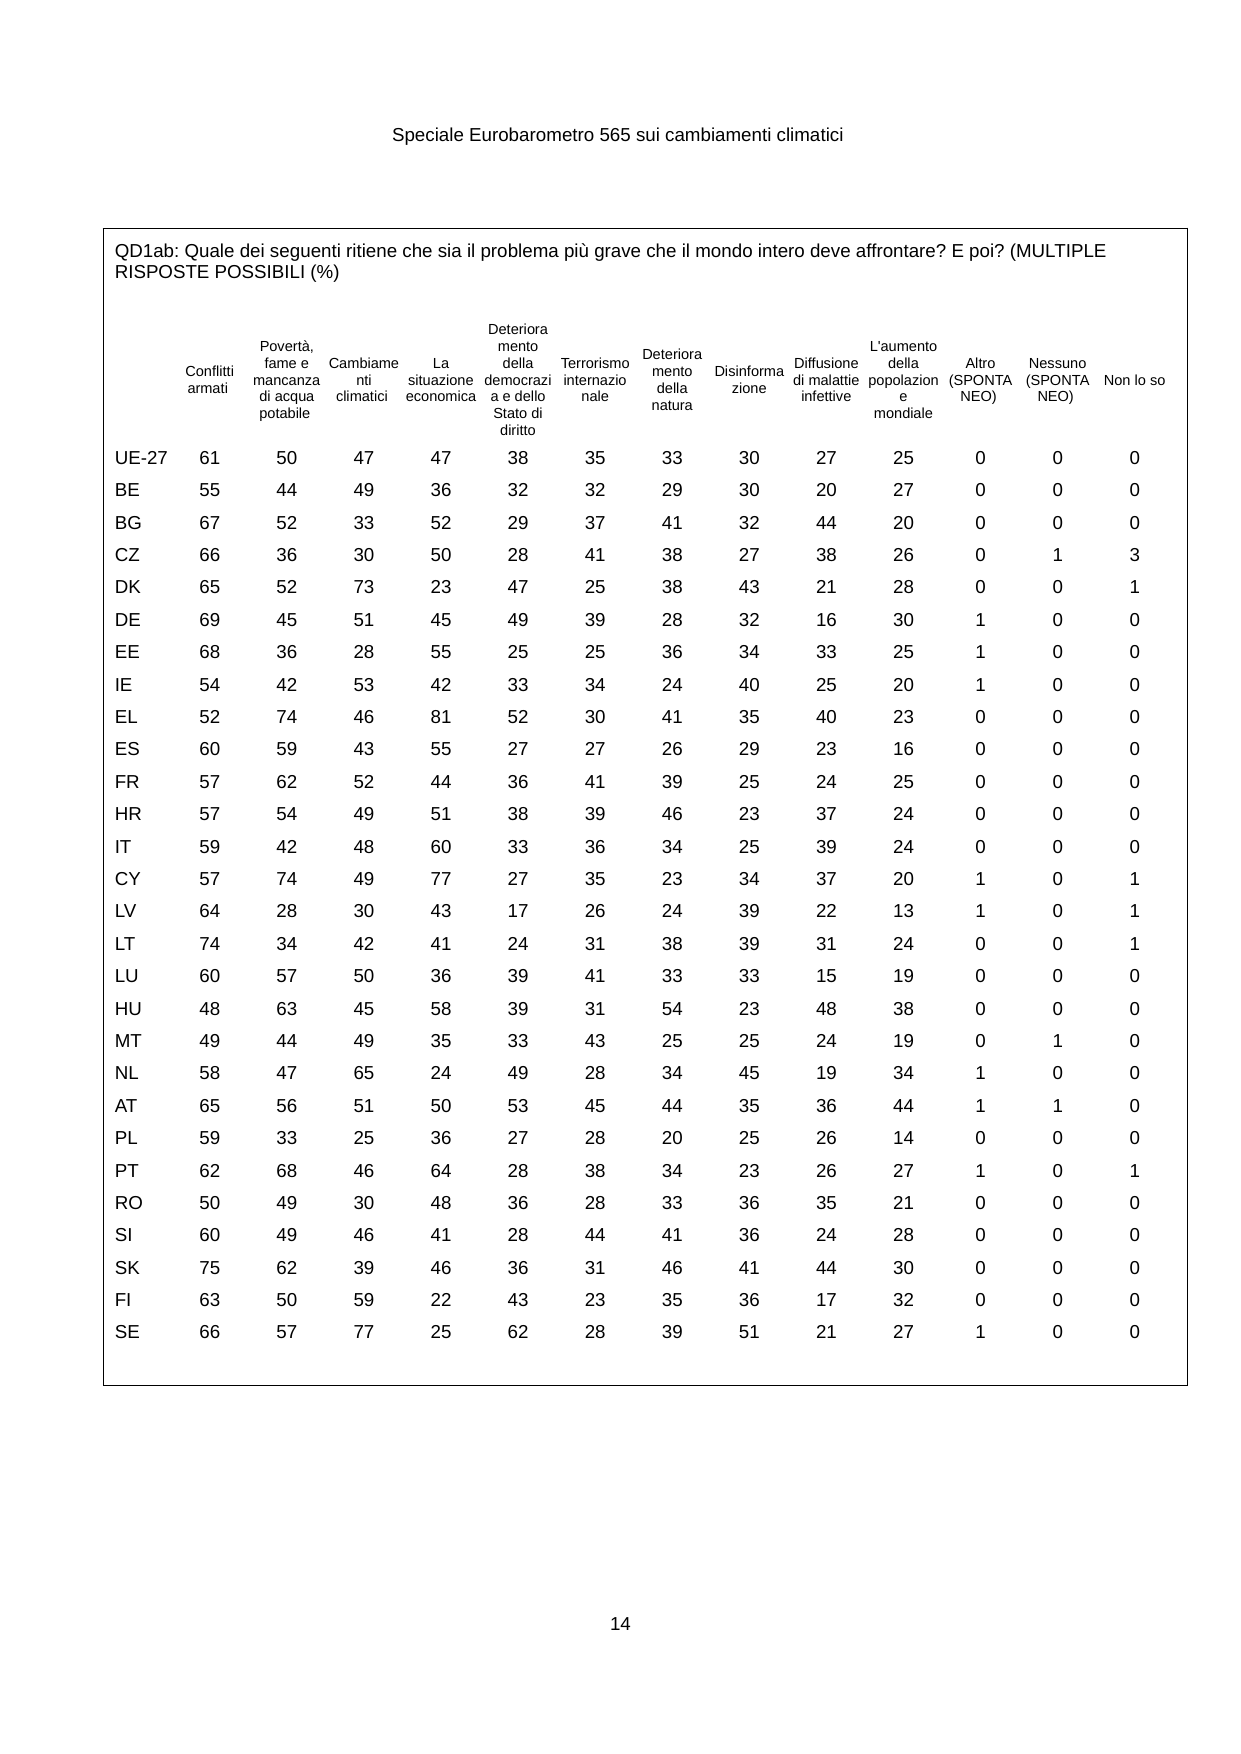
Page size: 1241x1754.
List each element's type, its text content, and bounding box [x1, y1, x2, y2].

table_cell 34 [248, 927, 325, 959]
table_cell 0 [1019, 506, 1096, 538]
table_cell 23 [865, 700, 942, 733]
table_cell 36 [634, 636, 711, 668]
table_cell 0 [1019, 863, 1096, 895]
table_cell 0 [1019, 1057, 1096, 1089]
table_cell Nessuno (SPONTANEO) [1019, 318, 1096, 441]
table_cell MT [112, 1024, 171, 1057]
table_cell 65 [171, 1089, 248, 1122]
table_cell 29 [479, 506, 556, 538]
table_cell 25 [479, 636, 556, 668]
table_cell 35 [711, 700, 788, 733]
table_cell CZ [112, 539, 171, 571]
table_cell 57 [171, 863, 248, 895]
table_cell 20 [865, 863, 942, 895]
table_cell 36 [402, 1122, 479, 1154]
table_cell 39 [634, 1316, 711, 1348]
table_cell 41 [556, 765, 633, 798]
table_cell 26 [865, 539, 942, 571]
table_cell 44 [402, 765, 479, 798]
table_cell Disinformazione [711, 318, 788, 441]
table_cell 30 [711, 474, 788, 506]
table_cell 43 [402, 895, 479, 927]
table_cell 47 [402, 441, 479, 474]
table_cell 1 [1019, 539, 1096, 571]
table_cell 23 [788, 733, 865, 765]
table_cell 0 [1019, 700, 1096, 733]
table_cell 33 [634, 1186, 711, 1219]
table_cell 21 [788, 571, 865, 603]
table_cell 49 [325, 1024, 402, 1057]
table_cell 49 [171, 1024, 248, 1057]
table_cell 39 [556, 603, 633, 636]
table_cell 1 [942, 636, 1019, 668]
table_cell 45 [248, 603, 325, 636]
table_cell 0 [942, 571, 1019, 603]
table_cell 22 [788, 895, 865, 927]
table_cell 49 [325, 474, 402, 506]
table_cell 0 [1019, 765, 1096, 798]
table_cell 31 [556, 927, 633, 959]
table_cell 28 [634, 603, 711, 636]
table_cell 39 [788, 830, 865, 862]
table_cell IT [112, 830, 171, 862]
table_cell 0 [942, 830, 1019, 862]
table_cell 43 [479, 1284, 556, 1316]
table_cell 36 [711, 1219, 788, 1251]
table_cell 0 [1019, 992, 1096, 1024]
table_cell 53 [325, 668, 402, 700]
table_cell 33 [711, 960, 788, 992]
table_cell Cambiamenti climatici [325, 318, 402, 441]
table_cell 48 [402, 1186, 479, 1219]
table_cell 0 [942, 992, 1019, 1024]
table_cell 60 [402, 830, 479, 862]
table_cell 49 [325, 863, 402, 895]
table_cell 52 [171, 700, 248, 733]
table_cell 74 [248, 863, 325, 895]
table_cell 0 [1019, 1186, 1096, 1219]
table_cell 41 [634, 1219, 711, 1251]
table_cell 36 [711, 1186, 788, 1219]
table_cell 41 [556, 539, 633, 571]
table_cell 0 [942, 798, 1019, 830]
table_cell 64 [402, 1154, 479, 1186]
table_cell 24 [865, 830, 942, 862]
table_cell 28 [865, 1219, 942, 1251]
table_cell 52 [248, 571, 325, 603]
table_cell 47 [325, 441, 402, 474]
table_cell 34 [711, 636, 788, 668]
table_cell La situazione economica [402, 318, 479, 441]
table_cell 33 [479, 668, 556, 700]
table_cell 0 [1096, 700, 1173, 733]
table_cell 42 [248, 830, 325, 862]
table_cell 68 [171, 636, 248, 668]
table_cell 62 [479, 1316, 556, 1348]
table_cell 59 [248, 733, 325, 765]
table_cell 26 [788, 1154, 865, 1186]
table_cell 26 [556, 895, 633, 927]
table_cell 37 [788, 798, 865, 830]
table_cell 30 [325, 1186, 402, 1219]
table_cell 20 [865, 668, 942, 700]
table_cell 24 [865, 798, 942, 830]
table_cell 51 [325, 1089, 402, 1122]
table_cell 48 [171, 992, 248, 1024]
table_cell [325, 286, 402, 318]
table_cell 28 [325, 636, 402, 668]
table_cell 24 [865, 927, 942, 959]
table_cell 0 [1096, 1219, 1173, 1251]
table_cell 25 [711, 1024, 788, 1057]
table_cell 23 [634, 863, 711, 895]
table_cell 0 [1096, 1186, 1173, 1219]
table_cell 73 [325, 571, 402, 603]
table_cell 1 [942, 1154, 1019, 1186]
table_cell 66 [171, 1316, 248, 1348]
table_cell 54 [248, 798, 325, 830]
table_cell 0 [1096, 1089, 1173, 1122]
table_cell 63 [171, 1284, 248, 1316]
table_cell 23 [711, 1154, 788, 1186]
table_cell 37 [788, 863, 865, 895]
table_cell SI [112, 1219, 171, 1251]
table_cell 0 [1019, 603, 1096, 636]
table_cell 54 [171, 668, 248, 700]
table_cell HR [112, 798, 171, 830]
table_cell LV [112, 895, 171, 927]
table_cell 28 [479, 539, 556, 571]
table_cell 27 [479, 733, 556, 765]
table_cell 24 [402, 1057, 479, 1089]
table_cell 13 [865, 895, 942, 927]
table_cell 67 [171, 506, 248, 538]
table_cell 16 [788, 603, 865, 636]
table_cell 0 [1096, 636, 1173, 668]
table_cell 0 [1019, 474, 1096, 506]
table_cell 49 [479, 603, 556, 636]
table_cell [1019, 286, 1096, 318]
table_cell 32 [479, 474, 556, 506]
table_cell 62 [248, 1251, 325, 1283]
table_cell 51 [711, 1316, 788, 1348]
table_cell 44 [634, 1089, 711, 1122]
table_cell 0 [1096, 603, 1173, 636]
table_cell 0 [942, 700, 1019, 733]
table_cell 38 [865, 992, 942, 1024]
table_cell 26 [634, 733, 711, 765]
table_cell 34 [634, 1057, 711, 1089]
table_cell 0 [942, 960, 1019, 992]
table_cell 25 [402, 1316, 479, 1348]
table_cell 52 [248, 506, 325, 538]
table_cell 29 [634, 474, 711, 506]
table_cell 35 [788, 1186, 865, 1219]
table_cell 0 [942, 1122, 1019, 1154]
table_cell 43 [325, 733, 402, 765]
table_cell EL [112, 700, 171, 733]
table_cell 0 [1019, 441, 1096, 474]
table_cell 44 [865, 1089, 942, 1122]
table_cell 39 [325, 1251, 402, 1283]
table_cell [479, 286, 556, 318]
table_cell 62 [248, 765, 325, 798]
table_cell 30 [325, 539, 402, 571]
table_cell 37 [556, 506, 633, 538]
table_cell 19 [865, 960, 942, 992]
table_cell 0 [1019, 1251, 1096, 1283]
table_cell 36 [402, 960, 479, 992]
table_cell Diffusione di malattie infettive [788, 318, 865, 441]
table_cell AT [112, 1089, 171, 1122]
table_cell Povertà, fame e mancanza di acqua potabile [248, 318, 325, 441]
table_cell 68 [248, 1154, 325, 1186]
table_cell 44 [788, 506, 865, 538]
table_cell 57 [248, 1316, 325, 1348]
table_cell 30 [325, 895, 402, 927]
table_cell 38 [788, 539, 865, 571]
table_cell 0 [1096, 474, 1173, 506]
table_cell 27 [865, 1316, 942, 1348]
table_cell 36 [711, 1284, 788, 1316]
table_cell 1 [1096, 927, 1173, 959]
table_cell 0 [1096, 1316, 1173, 1348]
table_cell 1 [1096, 863, 1173, 895]
table_cell 0 [1096, 1284, 1173, 1316]
table_cell 23 [556, 1284, 633, 1316]
table_cell 50 [402, 1089, 479, 1122]
table_cell Deterioramento della democrazia e dello Stato di diritto [479, 318, 556, 441]
table_cell 52 [479, 700, 556, 733]
table_header QD1ab: Quale dei seguenti ritiene che sia il problema più grave che il mondo intero deve affrontare? E poi? (MULTIPLE RISPOSTE POSSIBILI (%) [112, 237, 1173, 286]
table_cell 55 [402, 733, 479, 765]
table_cell 28 [248, 895, 325, 927]
table_cell 0 [1096, 830, 1173, 862]
table_cell 50 [248, 441, 325, 474]
table_cell 40 [711, 668, 788, 700]
table_cell 39 [556, 798, 633, 830]
table_cell 27 [788, 441, 865, 474]
table_cell 56 [248, 1089, 325, 1122]
table_cell 38 [556, 1154, 633, 1186]
table_cell 1 [942, 895, 1019, 927]
table_cell 0 [1096, 1024, 1173, 1057]
table_cell 24 [634, 895, 711, 927]
table_cell 45 [325, 992, 402, 1024]
table_cell 41 [634, 506, 711, 538]
table_cell 23 [711, 798, 788, 830]
table_cell 62 [171, 1154, 248, 1186]
table_cell 30 [865, 603, 942, 636]
table_cell 49 [325, 798, 402, 830]
table_cell 25 [556, 636, 633, 668]
table_cell 57 [171, 765, 248, 798]
table_cell 27 [711, 539, 788, 571]
table_cell 25 [865, 636, 942, 668]
table_cell 19 [788, 1057, 865, 1089]
table_cell 0 [1019, 830, 1096, 862]
table_cell 36 [479, 1186, 556, 1219]
table_cell 69 [171, 603, 248, 636]
table_cell 74 [248, 700, 325, 733]
table_cell 0 [942, 1186, 1019, 1219]
table_cell 33 [479, 830, 556, 862]
table_cell 0 [942, 1219, 1019, 1251]
table_cell 0 [1096, 668, 1173, 700]
table_cell 27 [479, 863, 556, 895]
table_cell 58 [171, 1057, 248, 1089]
table_cell 42 [402, 668, 479, 700]
table_cell 28 [556, 1316, 633, 1348]
table_cell 25 [865, 441, 942, 474]
table_cell 46 [325, 1154, 402, 1186]
table_cell 0 [1019, 927, 1096, 959]
table_cell 22 [402, 1284, 479, 1316]
table_cell 38 [634, 539, 711, 571]
table_cell BG [112, 506, 171, 538]
table_cell 0 [1019, 668, 1096, 700]
table_cell 0 [1019, 1219, 1096, 1251]
table_cell 0 [1096, 960, 1173, 992]
table_cell 1 [1019, 1024, 1096, 1057]
table_cell 46 [402, 1251, 479, 1283]
table_cell 45 [711, 1057, 788, 1089]
table_cell 35 [711, 1089, 788, 1122]
table_cell 46 [634, 798, 711, 830]
table_cell 0 [942, 927, 1019, 959]
table_cell 41 [402, 1219, 479, 1251]
table_cell 15 [788, 960, 865, 992]
table_cell 38 [479, 798, 556, 830]
table_cell 23 [402, 571, 479, 603]
table_cell 46 [634, 1251, 711, 1283]
table_cell IE [112, 668, 171, 700]
table_cell 41 [556, 960, 633, 992]
table_cell 33 [325, 506, 402, 538]
table_cell SK [112, 1251, 171, 1283]
table_cell 66 [171, 539, 248, 571]
table_cell 0 [1096, 798, 1173, 830]
table_cell [942, 286, 1019, 318]
table_cell 0 [1019, 895, 1096, 927]
table_cell DE [112, 603, 171, 636]
table_cell Altro (SPONTANEO) [942, 318, 1019, 441]
table_cell 0 [942, 733, 1019, 765]
table_cell 43 [556, 1024, 633, 1057]
table_cell 51 [325, 603, 402, 636]
table_cell 31 [788, 927, 865, 959]
table_cell 57 [171, 798, 248, 830]
table_cell 34 [634, 1154, 711, 1186]
table_cell 0 [942, 441, 1019, 474]
table_cell 24 [479, 927, 556, 959]
table_cell 34 [556, 668, 633, 700]
table_cell 17 [788, 1284, 865, 1316]
table_cell [634, 286, 711, 318]
table_cell 19 [865, 1024, 942, 1057]
table_cell 75 [171, 1251, 248, 1283]
table_cell [788, 286, 865, 318]
table_cell 46 [325, 1219, 402, 1251]
table_cell 48 [325, 830, 402, 862]
table_cell 32 [556, 474, 633, 506]
table_cell 33 [634, 960, 711, 992]
table_cell 0 [1019, 1316, 1096, 1348]
table_cell 50 [171, 1186, 248, 1219]
table_cell 0 [1019, 636, 1096, 668]
table_cell 74 [171, 927, 248, 959]
table_cell 36 [788, 1089, 865, 1122]
table_cell 30 [556, 700, 633, 733]
table_cell 30 [711, 441, 788, 474]
table_cell 47 [248, 1057, 325, 1089]
table_cell 0 [1019, 571, 1096, 603]
table_cell 27 [865, 1154, 942, 1186]
table_cell 1 [1096, 571, 1173, 603]
table_cell ES [112, 733, 171, 765]
table_cell 24 [634, 668, 711, 700]
table_cell 58 [402, 992, 479, 1024]
table_cell 25 [788, 668, 865, 700]
table_cell 81 [402, 700, 479, 733]
table_cell 0 [942, 539, 1019, 571]
table_cell 17 [479, 895, 556, 927]
table_cell 63 [248, 992, 325, 1024]
table_cell [112, 286, 171, 318]
table_cell 0 [1096, 765, 1173, 798]
table_cell 57 [248, 960, 325, 992]
table_cell FR [112, 765, 171, 798]
table_cell 27 [556, 733, 633, 765]
table_cell 25 [634, 1024, 711, 1057]
table_cell 0 [1096, 506, 1173, 538]
table_cell 54 [634, 992, 711, 1024]
table_cell [112, 318, 171, 441]
table_cell 59 [171, 830, 248, 862]
table_cell 0 [1096, 992, 1173, 1024]
table_cell Deterioramento della natura [634, 318, 711, 441]
table_cell HU [112, 992, 171, 1024]
table_cell 0 [1019, 960, 1096, 992]
table_cell 0 [1096, 733, 1173, 765]
table_cell Terrorismo internazionale [556, 318, 633, 441]
table_cell 42 [248, 668, 325, 700]
table_cell 28 [479, 1219, 556, 1251]
table_cell Non lo so [1096, 318, 1173, 441]
table_cell 23 [711, 992, 788, 1024]
table_cell 77 [402, 863, 479, 895]
table_cell 48 [788, 992, 865, 1024]
table_cell 0 [942, 506, 1019, 538]
table_cell 38 [479, 441, 556, 474]
table_cell 28 [479, 1154, 556, 1186]
table_cell 29 [711, 733, 788, 765]
table_cell 0 [1096, 441, 1173, 474]
table_cell 45 [556, 1089, 633, 1122]
table_cell 36 [402, 474, 479, 506]
table_cell 65 [171, 571, 248, 603]
table_cell [865, 286, 942, 318]
table_cell 59 [325, 1284, 402, 1316]
table_cell 0 [942, 474, 1019, 506]
table_cell 41 [402, 927, 479, 959]
table_cell 33 [248, 1122, 325, 1154]
table_cell 0 [1019, 1122, 1096, 1154]
table_cell 25 [711, 830, 788, 862]
table_cell 40 [788, 700, 865, 733]
table_cell 41 [634, 700, 711, 733]
table_cell 24 [788, 765, 865, 798]
table_cell 47 [479, 571, 556, 603]
table_cell 0 [1096, 1122, 1173, 1154]
table_cell 36 [479, 1251, 556, 1283]
table_cell CY [112, 863, 171, 895]
table_cell FI [112, 1284, 171, 1316]
table_cell 51 [402, 798, 479, 830]
table_cell [1096, 286, 1173, 318]
table_cell PL [112, 1122, 171, 1154]
table_cell 49 [248, 1219, 325, 1251]
table_cell 0 [1096, 1057, 1173, 1089]
table_cell LT [112, 927, 171, 959]
table_cell 77 [325, 1316, 402, 1348]
table_cell 21 [865, 1186, 942, 1219]
table_cell 24 [788, 1219, 865, 1251]
table_cell 39 [634, 765, 711, 798]
table_cell 14 [865, 1122, 942, 1154]
table_cell 0 [1096, 1251, 1173, 1283]
table_cell 60 [171, 1219, 248, 1251]
table_cell 34 [711, 863, 788, 895]
table_cell EE [112, 636, 171, 668]
table_cell 0 [1019, 733, 1096, 765]
table_cell 32 [711, 506, 788, 538]
table_cell 32 [711, 603, 788, 636]
table_cell 36 [556, 830, 633, 862]
table_cell 35 [634, 1284, 711, 1316]
table_cell 55 [171, 474, 248, 506]
table_cell 21 [788, 1316, 865, 1348]
table_cell 42 [325, 927, 402, 959]
table_cell 44 [248, 1024, 325, 1057]
table_cell 31 [556, 992, 633, 1024]
table_cell 34 [865, 1057, 942, 1089]
table_cell 50 [325, 960, 402, 992]
table_cell 1 [942, 603, 1019, 636]
table_cell 43 [711, 571, 788, 603]
table_cell 28 [556, 1122, 633, 1154]
table_cell 36 [479, 765, 556, 798]
table_cell 33 [479, 1024, 556, 1057]
table_cell [711, 286, 788, 318]
table_cell 55 [402, 636, 479, 668]
table_cell 20 [634, 1122, 711, 1154]
table_cell 33 [634, 441, 711, 474]
table_cell 44 [248, 474, 325, 506]
table_cell 44 [556, 1219, 633, 1251]
table_cell [248, 286, 325, 318]
table_cell 52 [325, 765, 402, 798]
table_cell 25 [556, 571, 633, 603]
table_cell SE [112, 1316, 171, 1348]
table_cell 25 [711, 765, 788, 798]
table_cell 0 [1019, 798, 1096, 830]
table_cell 35 [402, 1024, 479, 1057]
table_cell [402, 286, 479, 318]
table_cell 46 [325, 700, 402, 733]
table_cell 65 [325, 1057, 402, 1089]
table_cell 61 [171, 441, 248, 474]
table_cell 0 [1019, 1284, 1096, 1316]
table_cell 50 [402, 539, 479, 571]
table_cell 25 [325, 1122, 402, 1154]
table_cell 39 [711, 895, 788, 927]
table_cell 28 [556, 1057, 633, 1089]
table_cell 64 [171, 895, 248, 927]
table_cell DK [112, 571, 171, 603]
table_cell PT [112, 1154, 171, 1186]
table_cell 35 [556, 441, 633, 474]
table_cell 28 [556, 1186, 633, 1219]
table_cell 34 [634, 830, 711, 862]
table_cell L'aumento della popolazione mondiale [865, 318, 942, 441]
table_cell 3 [1096, 539, 1173, 571]
table_cell 20 [788, 474, 865, 506]
table_cell 31 [556, 1251, 633, 1283]
table_cell 50 [248, 1284, 325, 1316]
table_cell 35 [556, 863, 633, 895]
table_cell LU [112, 960, 171, 992]
table_cell 30 [865, 1251, 942, 1283]
table_cell NL [112, 1057, 171, 1089]
table_cell 20 [865, 506, 942, 538]
table_cell 49 [248, 1186, 325, 1219]
table_cell 53 [479, 1089, 556, 1122]
table_cell 38 [634, 927, 711, 959]
table_cell 0 [942, 1251, 1019, 1283]
table_cell 44 [788, 1251, 865, 1283]
table_cell [556, 286, 633, 318]
table_cell 1 [1019, 1089, 1096, 1122]
table_cell 32 [865, 1284, 942, 1316]
table_cell 1 [1096, 895, 1173, 927]
table_cell 52 [402, 506, 479, 538]
table_cell 0 [942, 1024, 1019, 1057]
table_cell 38 [634, 571, 711, 603]
table_cell 39 [479, 960, 556, 992]
table_cell 36 [248, 636, 325, 668]
table_cell 25 [711, 1122, 788, 1154]
table_cell 27 [479, 1122, 556, 1154]
table_cell [171, 286, 248, 318]
table_cell 1 [942, 863, 1019, 895]
table_cell 59 [171, 1122, 248, 1154]
table_cell 28 [865, 571, 942, 603]
table_cell 1 [942, 1089, 1019, 1122]
table_cell 39 [479, 992, 556, 1024]
table_cell 1 [942, 1057, 1019, 1089]
table_cell 41 [711, 1251, 788, 1283]
table_cell 25 [865, 765, 942, 798]
table_cell 36 [248, 539, 325, 571]
table_cell 0 [942, 765, 1019, 798]
table_cell 60 [171, 960, 248, 992]
table_cell UE-27 [112, 441, 171, 474]
table_cell 0 [1019, 1154, 1096, 1186]
table_cell BE [112, 474, 171, 506]
table_cell 45 [402, 603, 479, 636]
table_cell 1 [942, 1316, 1019, 1348]
table_cell 27 [865, 474, 942, 506]
table_cell 0 [942, 1284, 1019, 1316]
table_cell 1 [1096, 1154, 1173, 1186]
table_cell 24 [788, 1024, 865, 1057]
table_cell 1 [942, 668, 1019, 700]
table_cell 16 [865, 733, 942, 765]
table_cell 49 [479, 1057, 556, 1089]
table_cell RO [112, 1186, 171, 1219]
table_cell Conflitti armati [171, 318, 248, 441]
table_cell 26 [788, 1122, 865, 1154]
table_cell 33 [788, 636, 865, 668]
table_cell 39 [711, 927, 788, 959]
table_cell 60 [171, 733, 248, 765]
